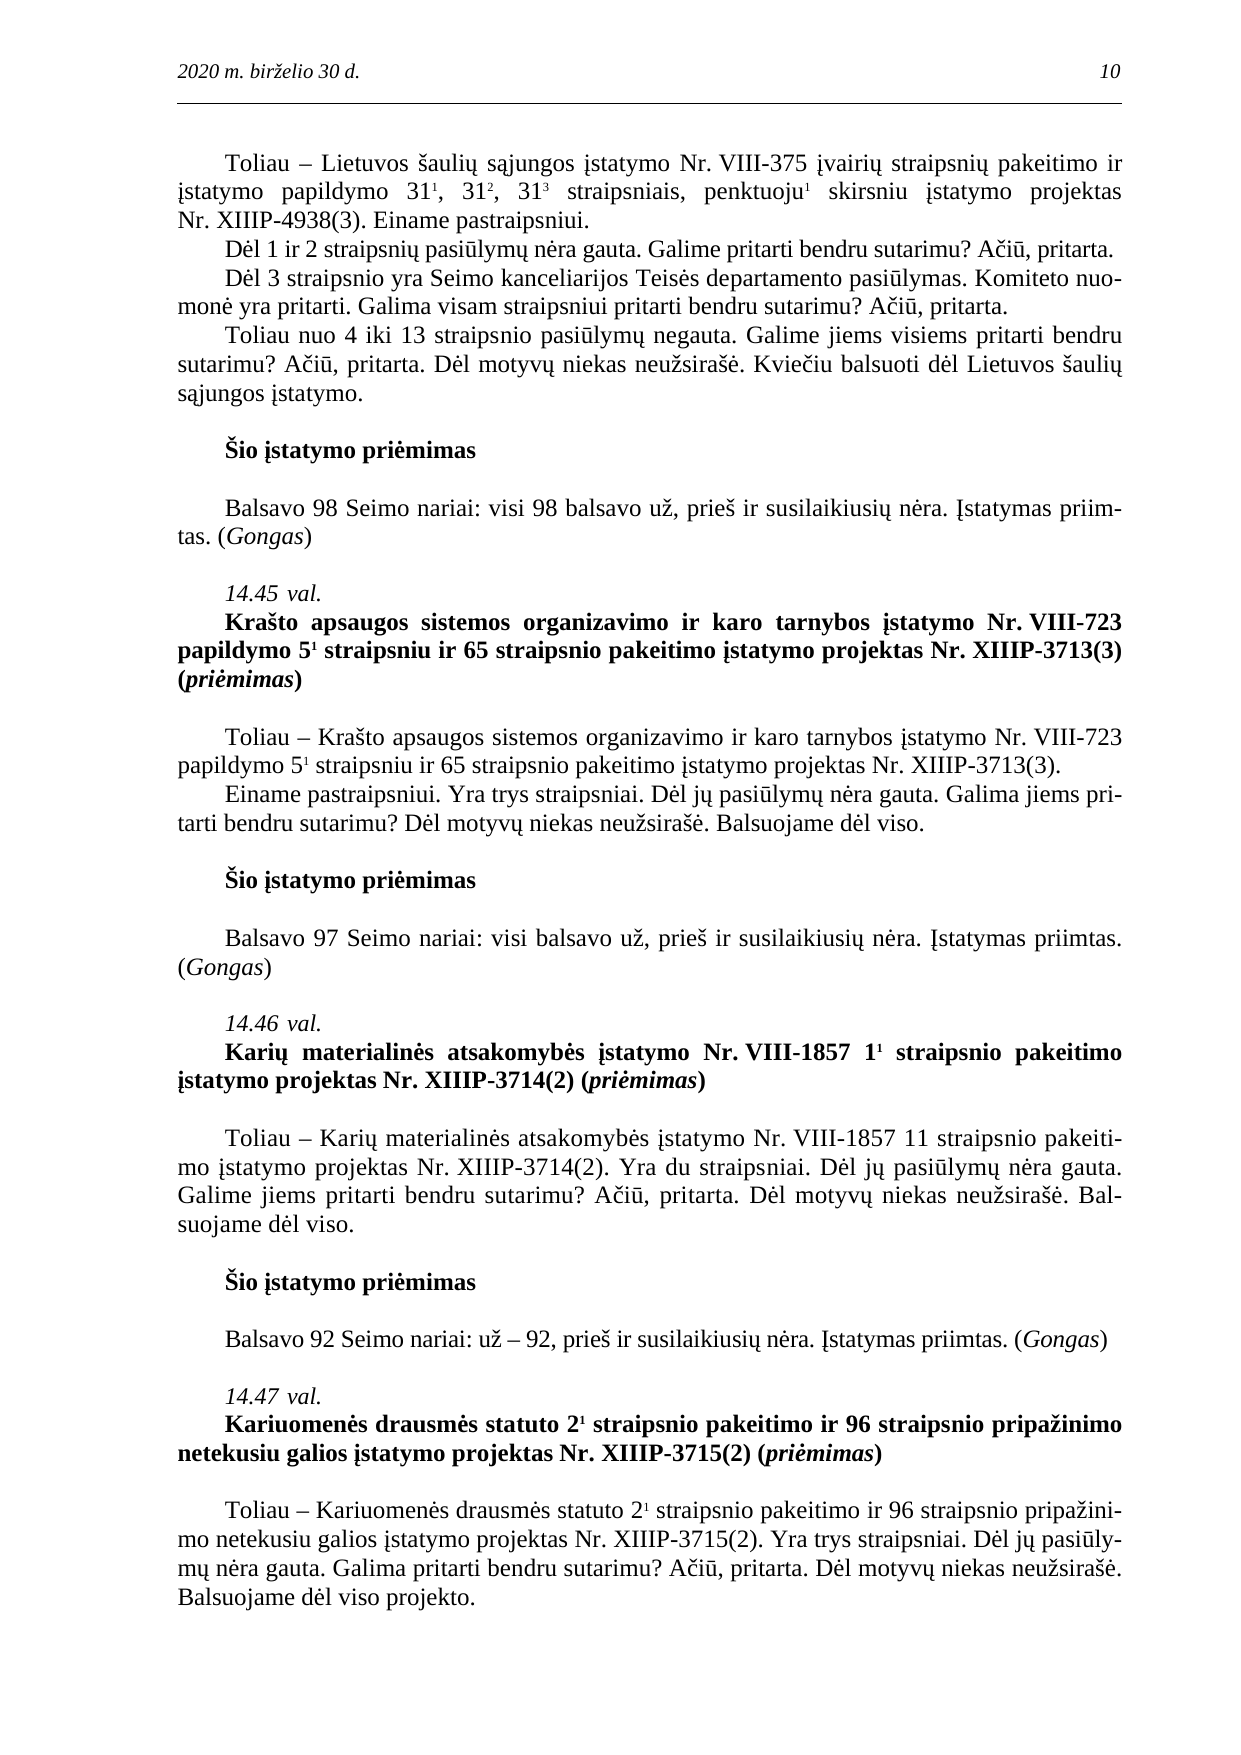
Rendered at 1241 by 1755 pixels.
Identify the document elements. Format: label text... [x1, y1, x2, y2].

text Kraš­to ap­sau­gos sis­te­mos or­ga­ni­za­vi­mo ir ka­ro tar­ny­bos įsta­ty­mo Nr. VIII-723 papil­dy­mo 51 straips­niu ir 65 straips­nio pa­kei­ti­mo įsta­ty­mo pro­jek­tas Nr. XIIIP-3713(3) (pri­ėmi­mas) [177, 607, 1122, 693]
text Dėl 1 ir 2 straips­nių pa­siū­ly­mų nė­ra gau­ta. Ga­li­me pri­tar­ti ben­dru su­ta­ri­mu? Ačiū, pri­tar­ta. [177, 234, 1122, 263]
text Bal­sa­vo 98 Sei­mo na­riai: vi­si 98 bal­sa­vo už, prieš ir su­si­lai­kiu­sių nė­ra. Įsta­ty­mas pri­im­tas. (Gon­gas) [177, 493, 1122, 550]
text Šio įsta­ty­mo pri­ėmi­mas [177, 865, 1122, 894]
text Ka­rių ma­te­ria­li­nės at­sa­ko­my­bės įsta­ty­mo Nr. VIII-1857 11 straips­nio pa­kei­ti­mo įsta­ty­mo pro­jek­tas Nr. XIIIP-3714(2) (pri­ėmi­mas) [177, 1037, 1122, 1094]
text 14.46 val. [224, 1009, 1122, 1037]
text Bal­sa­vo 92 Sei­mo na­riai: už – 92, prieš ir su­si­lai­kiu­sių nė­ra. Įsta­ty­mas pri­im­tas. (Gon­gas) [177, 1324, 1122, 1353]
text Šio įsta­ty­mo pri­ėmi­mas [177, 1267, 1122, 1295]
text Šio įsta­ty­mo pri­ėmi­mas [177, 435, 1122, 464]
text Dėl 3 straips­nio yra Sei­mo kan­ce­lia­ri­jos Tei­sės de­par­ta­men­to pa­siū­ly­mas. Ko­mi­te­to nuo­mo­nė yra pri­tar­ti. Ga­li­ma vi­sam straips­niui pri­tar­ti ben­dru su­ta­ri­mu? Ačiū, pri­tar­ta. [177, 263, 1122, 320]
text Bal­sa­vo 97 Sei­mo na­riai: vi­si bal­sa­vo už, prieš ir su­si­lai­kiu­sių nė­ra. Įsta­ty­mas pri­im­tas. (Gon­gas) [177, 923, 1122, 980]
text 14.47 val. [224, 1382, 1122, 1409]
text 14.45 val. [224, 579, 1122, 607]
text To­liau – Lie­tu­vos šau­lių są­jun­gos įsta­ty­mo Nr. VIII-375 įvai­rių straips­nių pa­kei­ti­mo ir įsta­ty­mo pa­pil­dy­mo 311, 312, 313 straips­niais, penk­tuo­ju1 skir­sniu įsta­ty­mo pro­jek­tas Nr. XIIIP-4938(3). Ei­na­me pa­straips­niui. [177, 148, 1122, 234]
text To­liau – Ka­riuo­me­nės draus­mės sta­tu­to 21 straips­nio pa­kei­ti­mo ir 96 straips­nio pri­pa­ži­ni­mo ne­te­ku­siu ga­lios įsta­ty­mo pro­jek­tas Nr. XIIIP-3715(2). Yra trys straips­niai. Dėl jų pa­siū­ly­mų nė­ra gau­ta. Ga­li­ma pri­tar­ti ben­dru su­ta­ri­mu? Ačiū, pri­tar­ta. Dėl mo­ty­vų nie­kas ne­už­si­ra­šė. Bal­suo­ja­me dėl vi­so pro­jek­to. [177, 1496, 1122, 1611]
text Ei­na­me pa­straips­niui. Yra trys straips­niai. Dėl jų pa­siū­ly­mų nė­ra gau­ta. Ga­li­ma jiems pri­tar­ti ben­dru su­ta­ri­mu? Dėl mo­ty­vų nie­kas ne­už­si­ra­šė. Bal­suo­ja­me dėl vi­so. [177, 779, 1122, 837]
text To­liau – Kraš­to ap­sau­gos sis­te­mos or­ga­ni­za­vi­mo ir ka­ro tar­ny­bos įsta­ty­mo Nr. VIII-723 pa­pil­dy­mo 51 straips­niu ir 65 straips­nio pa­kei­ti­mo įsta­ty­mo pro­jek­tas Nr. XIIIP-3713(3). [177, 722, 1122, 779]
text Ka­riuo­me­nės draus­mės sta­tu­to 21 straips­nio pa­kei­ti­mo ir 96 straips­nio pri­pa­ži­ni­mo ne­te­ku­siu ga­lios įsta­ty­mo pro­jek­tas Nr. XIIIP-3715(2) (pri­ėmi­mas) [177, 1409, 1122, 1467]
text To­liau – Ka­rių ma­te­ria­li­nės at­sa­ko­my­bės įsta­ty­mo Nr. VIII-1857 11 straips­nio pa­kei­ti­mo įsta­ty­mo pro­jek­tas Nr. XIIIP-3714(2). Yra du straips­niai. Dėl jų pa­siū­ly­mų nė­ra gau­ta. Ga­li­me jiems pri­tar­ti ben­dru su­ta­ri­mu? Ačiū, pri­tar­ta. Dėl mo­ty­vų nie­kas ne­už­si­ra­šė. Bal­suo­ja­me dėl vi­so. [177, 1123, 1122, 1238]
text To­liau nuo 4 iki 13 straips­nio pa­siū­ly­mų ne­gau­ta. Ga­li­me jiems vi­siems pri­tar­ti ben­dru su­ta­ri­mu? Ačiū, pri­tar­ta. Dėl mo­ty­vų nie­kas ne­už­si­ra­šė. Kvie­čiu bal­suo­ti dėl Lie­tu­vos šau­lių są­jun­gos įsta­ty­mo. [177, 320, 1122, 406]
